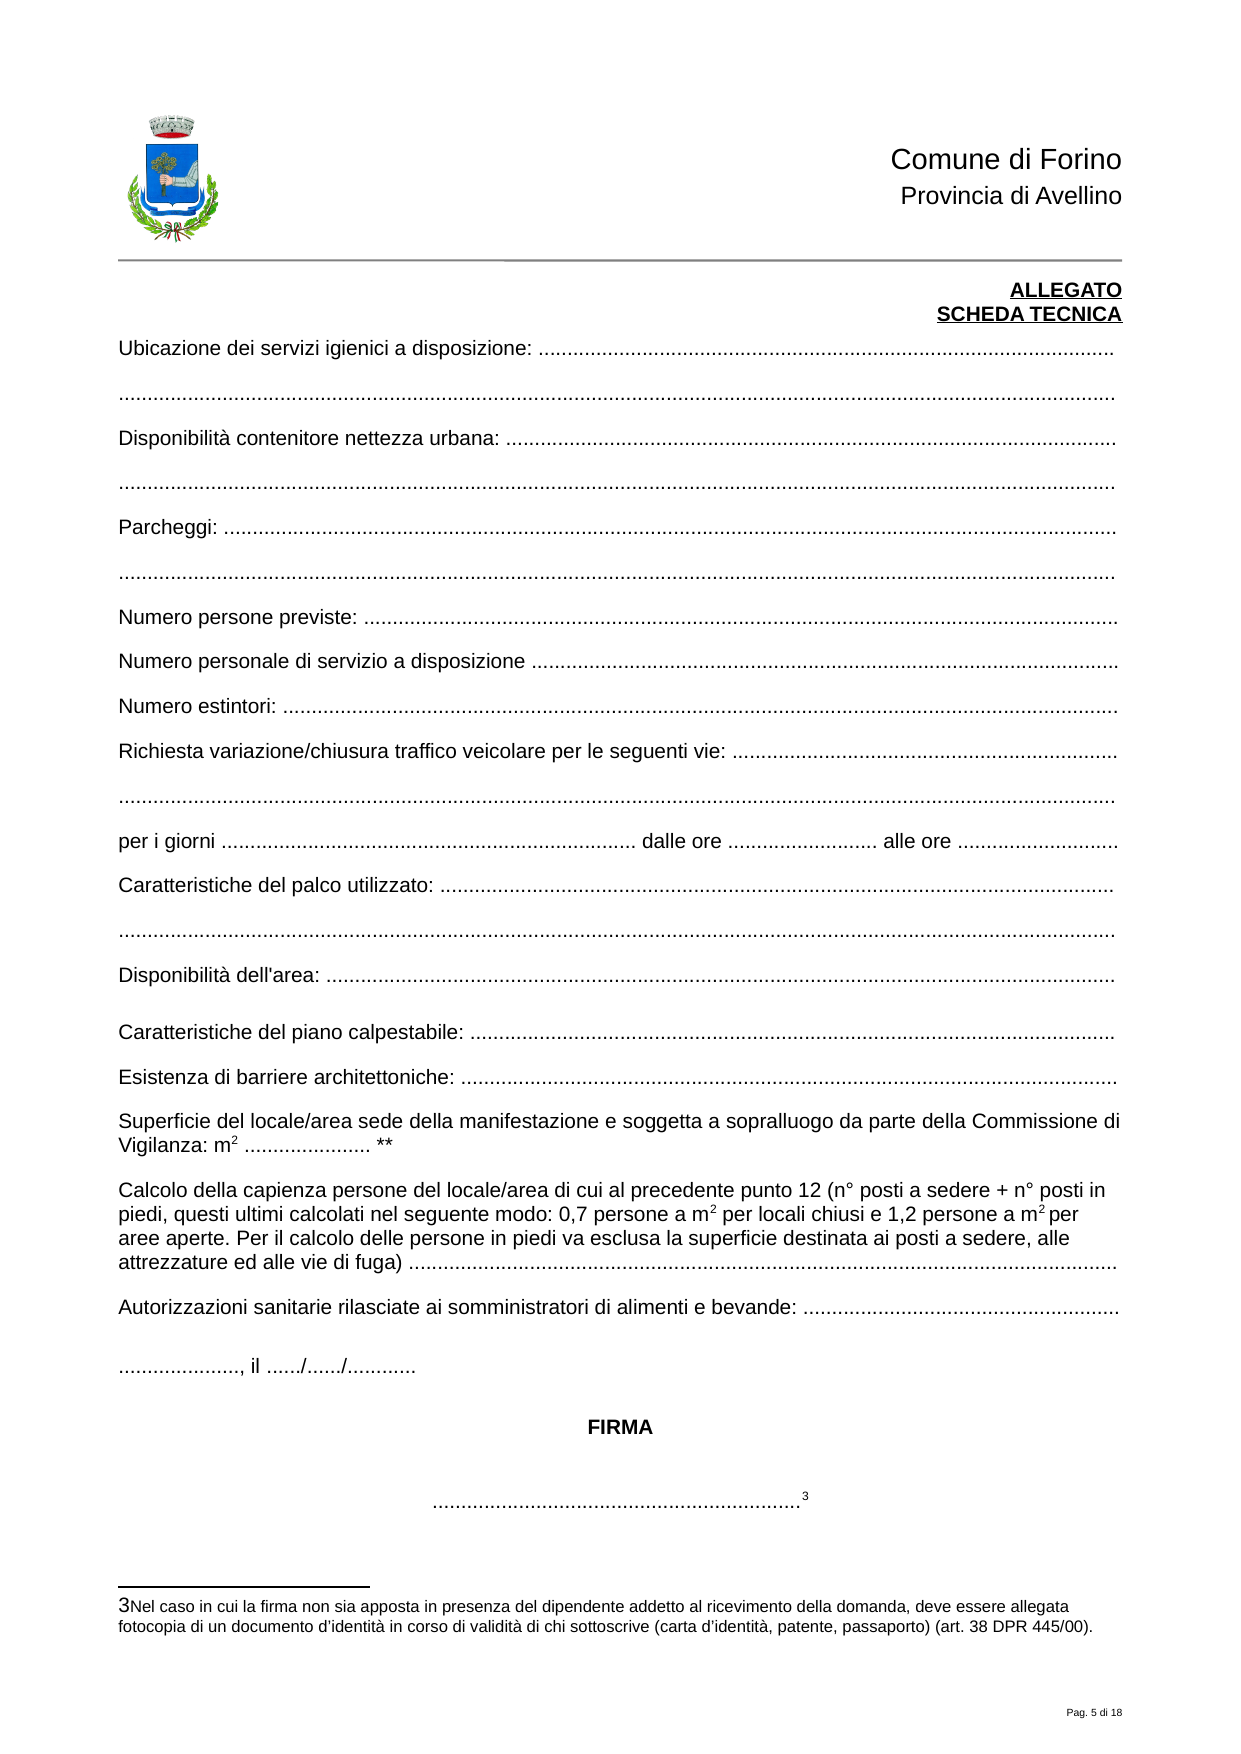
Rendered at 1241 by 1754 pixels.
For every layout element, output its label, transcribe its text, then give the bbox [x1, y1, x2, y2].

text FIRMA [118, 1415, 1122, 1439]
text Ubicazione dei servizi igienici a disposizione: .................................................................................................... [118, 336, 1122, 360]
text ............................................................................................................................................................................. [118, 470, 1122, 494]
text Disponibilità dell'area: ......................................................................................................................................... [118, 963, 1122, 987]
text Esistenza di barriere architettoniche: .................................................................................................................. [118, 1064, 1122, 1088]
text Autorizzazioni sanitarie rilasciate ai somministratori di alimenti e bevande: ....................................................... [118, 1295, 1122, 1319]
text ....................., il ....../....../............ [118, 1353, 1122, 1377]
text Parcheggi: ........................................................................................................................................................... [118, 515, 1122, 539]
text Caratteristiche del piano calpestabile: ................................................................................................................ [118, 1020, 1122, 1044]
text Numero estintori: ................................................................................................................................................. [118, 694, 1122, 718]
text Numero personale di servizio a disposizione ...................................................................................................... [118, 649, 1122, 673]
text per i giorni ........................................................................ dalle ore .......................... alle ore ............................ [118, 828, 1122, 852]
text Disponibilità contenitore nettezza urbana: .......................................................................................................... [118, 425, 1122, 449]
picture [122, 111, 224, 243]
text Nel caso in cui la firma non sia apposta in presenza del dipendente addetto al ricevimento della domanda, deve essere allegata fotocopia di un documento d’identità in corso di validità di chi sottoscrive (carta d’identità, patente, passaporto) (art. 38 DPR 445/00). [118, 1593, 1122, 1636]
text Comune di Forino [224, 142, 1122, 176]
text Numero persone previste: ................................................................................................................................... [118, 604, 1122, 628]
text Calcolo della capienza persone del locale/area di cui al precedente punto 12 (n° posti a sedere + n° posti in piedi, questi ultimi calcolati nel seguente modo: 0,7 persone a m2 per locali chiusi e 1,2 persone a m2 per aree aperte. Per il calcolo delle persone in piedi va esclusa la superficie destinata ai posti a sedere, alle attrezzature ed alle vie di fuga) ........................................................................................................................... [118, 1178, 1122, 1274]
text Provincia di Avellino [224, 181, 1122, 209]
text Caratteristiche del palco utilizzato: ..................................................................................................................... [118, 873, 1122, 897]
text SCHEDA TECNICA [118, 301, 1122, 325]
text ............................................................................................................................................................................. [118, 560, 1122, 584]
text ALLEGATO [118, 277, 1122, 301]
text ............................................................................................................................................................................. [118, 381, 1122, 404]
text Richiesta variazione/chiusura traffico veicolare per le seguenti vie: ................................................................... [118, 739, 1122, 763]
text Superficie del locale/area sede della manifestazione e soggetta a sopralluogo da parte della Commissione di Vigilanza: m2 ...................... ** [118, 1109, 1122, 1157]
text ............................................................................................................................................................................. [118, 784, 1122, 808]
text ................................................................ [118, 1489, 1122, 1513]
text ............................................................................................................................................................................. [118, 918, 1122, 942]
